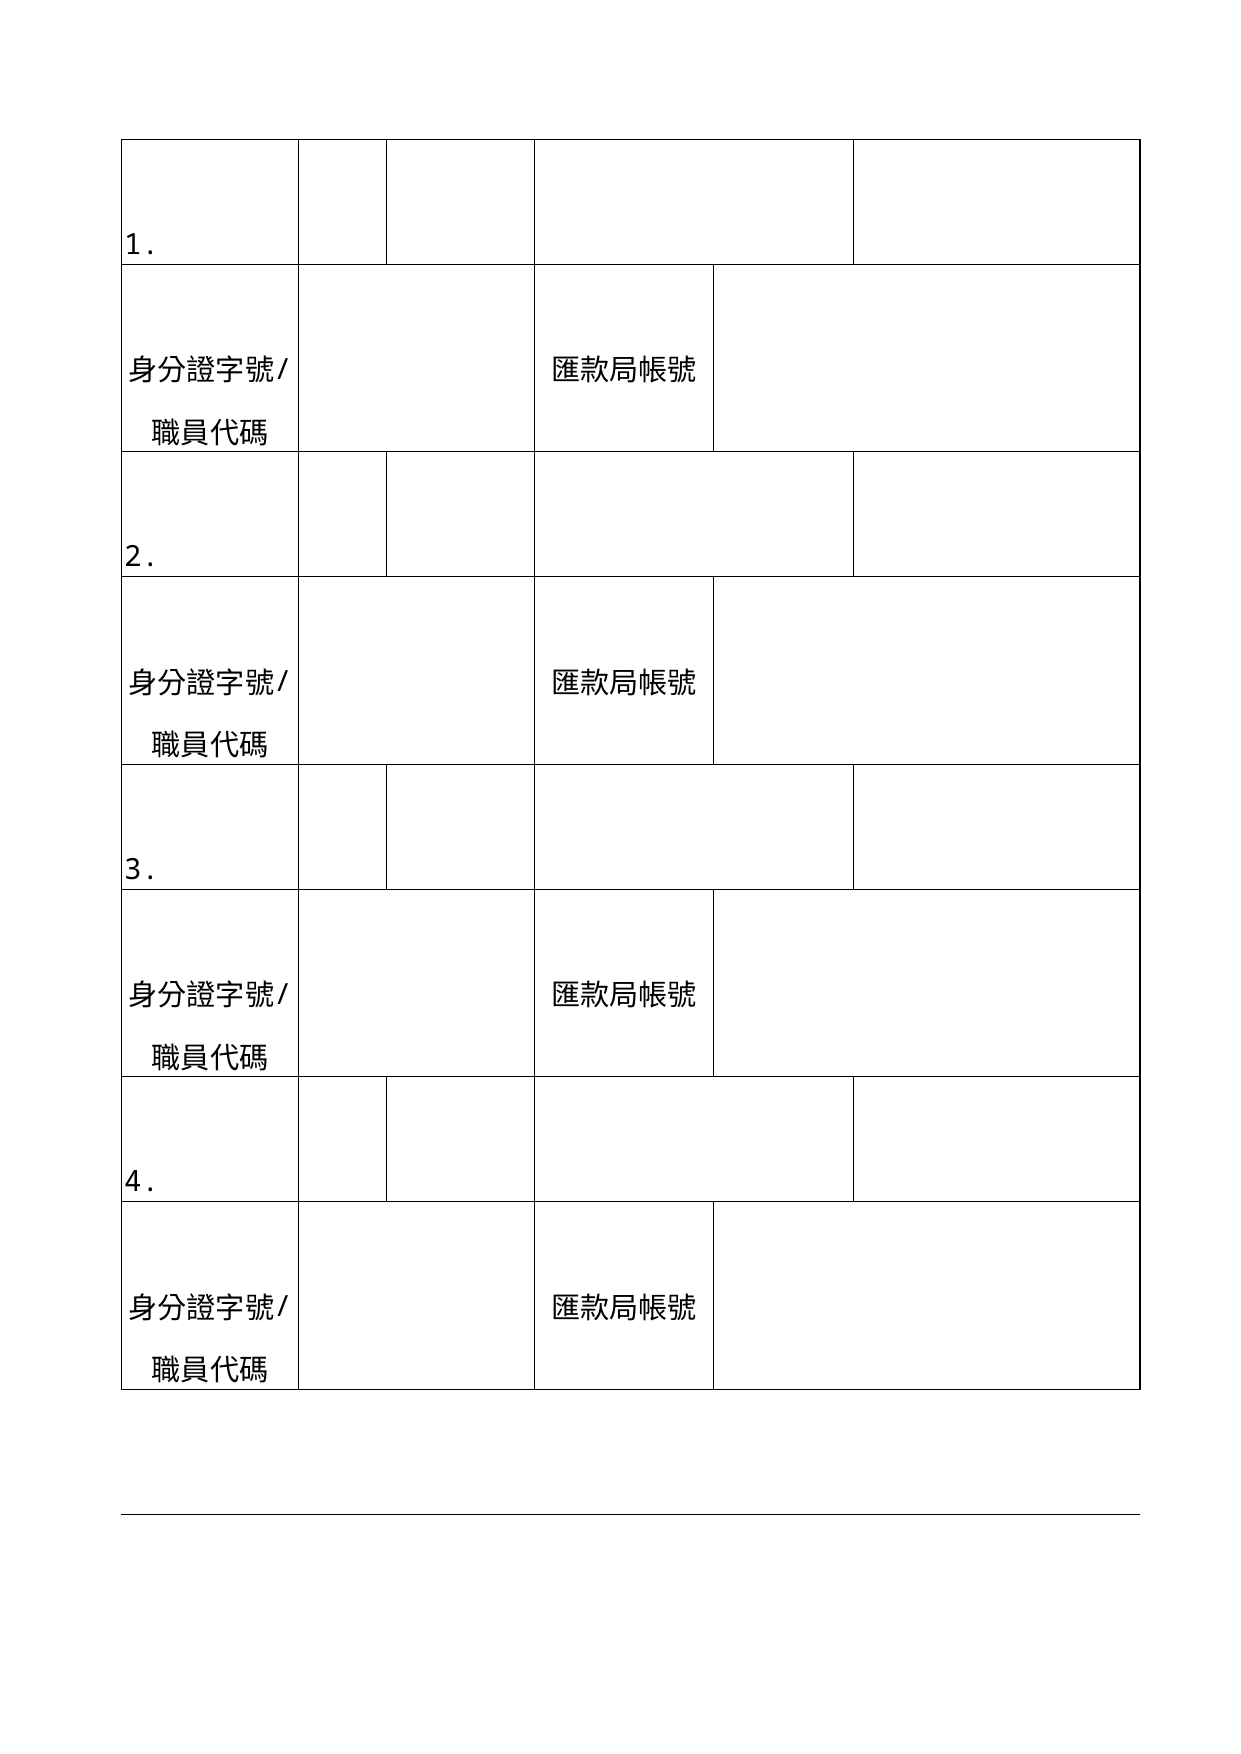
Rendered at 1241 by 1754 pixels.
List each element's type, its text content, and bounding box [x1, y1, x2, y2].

table_cell 4. [122, 1077, 298, 1201]
table_cell [854, 140, 1139, 264]
table_cell [299, 765, 386, 889]
table_cell [854, 765, 1139, 889]
table_cell [299, 577, 534, 764]
table_cell [854, 452, 1139, 576]
table_cell [121, 1390, 1140, 1514]
table_cell [387, 765, 534, 889]
table_cell 身分證字號/ 職員代碼 [122, 577, 298, 764]
table_cell [387, 1077, 534, 1201]
table_cell [299, 890, 534, 1076]
table_cell [854, 1077, 1139, 1201]
table_cell 匯款局帳號 [535, 577, 713, 764]
table_cell 身分證字號/ 職員代碼 [122, 1202, 298, 1389]
table_cell 匯款局帳號 [535, 265, 713, 451]
table_cell [299, 1077, 386, 1201]
table_cell 匯款局帳號 [535, 890, 713, 1076]
table_cell [714, 890, 1139, 1076]
table_cell 身分證字號/ 職員代碼 [122, 265, 298, 451]
table_cell [535, 140, 853, 264]
table_cell 3. [122, 765, 298, 889]
table_cell 匯款局帳號 [535, 1202, 713, 1389]
table_cell [714, 1202, 1139, 1389]
table_cell [299, 265, 534, 451]
table_cell [387, 452, 534, 576]
table_cell [387, 140, 534, 264]
table_cell [299, 1202, 534, 1389]
table_cell 身分證字號/ 職員代碼 [122, 890, 298, 1076]
table_cell [714, 577, 1139, 764]
table_cell [535, 1077, 853, 1201]
table_cell [714, 265, 1139, 451]
table_cell [535, 452, 853, 576]
table_cell [535, 765, 853, 889]
table_cell [299, 140, 386, 264]
table_cell 2. [122, 452, 298, 576]
table_cell 1. [122, 140, 298, 264]
table_cell [299, 452, 386, 576]
